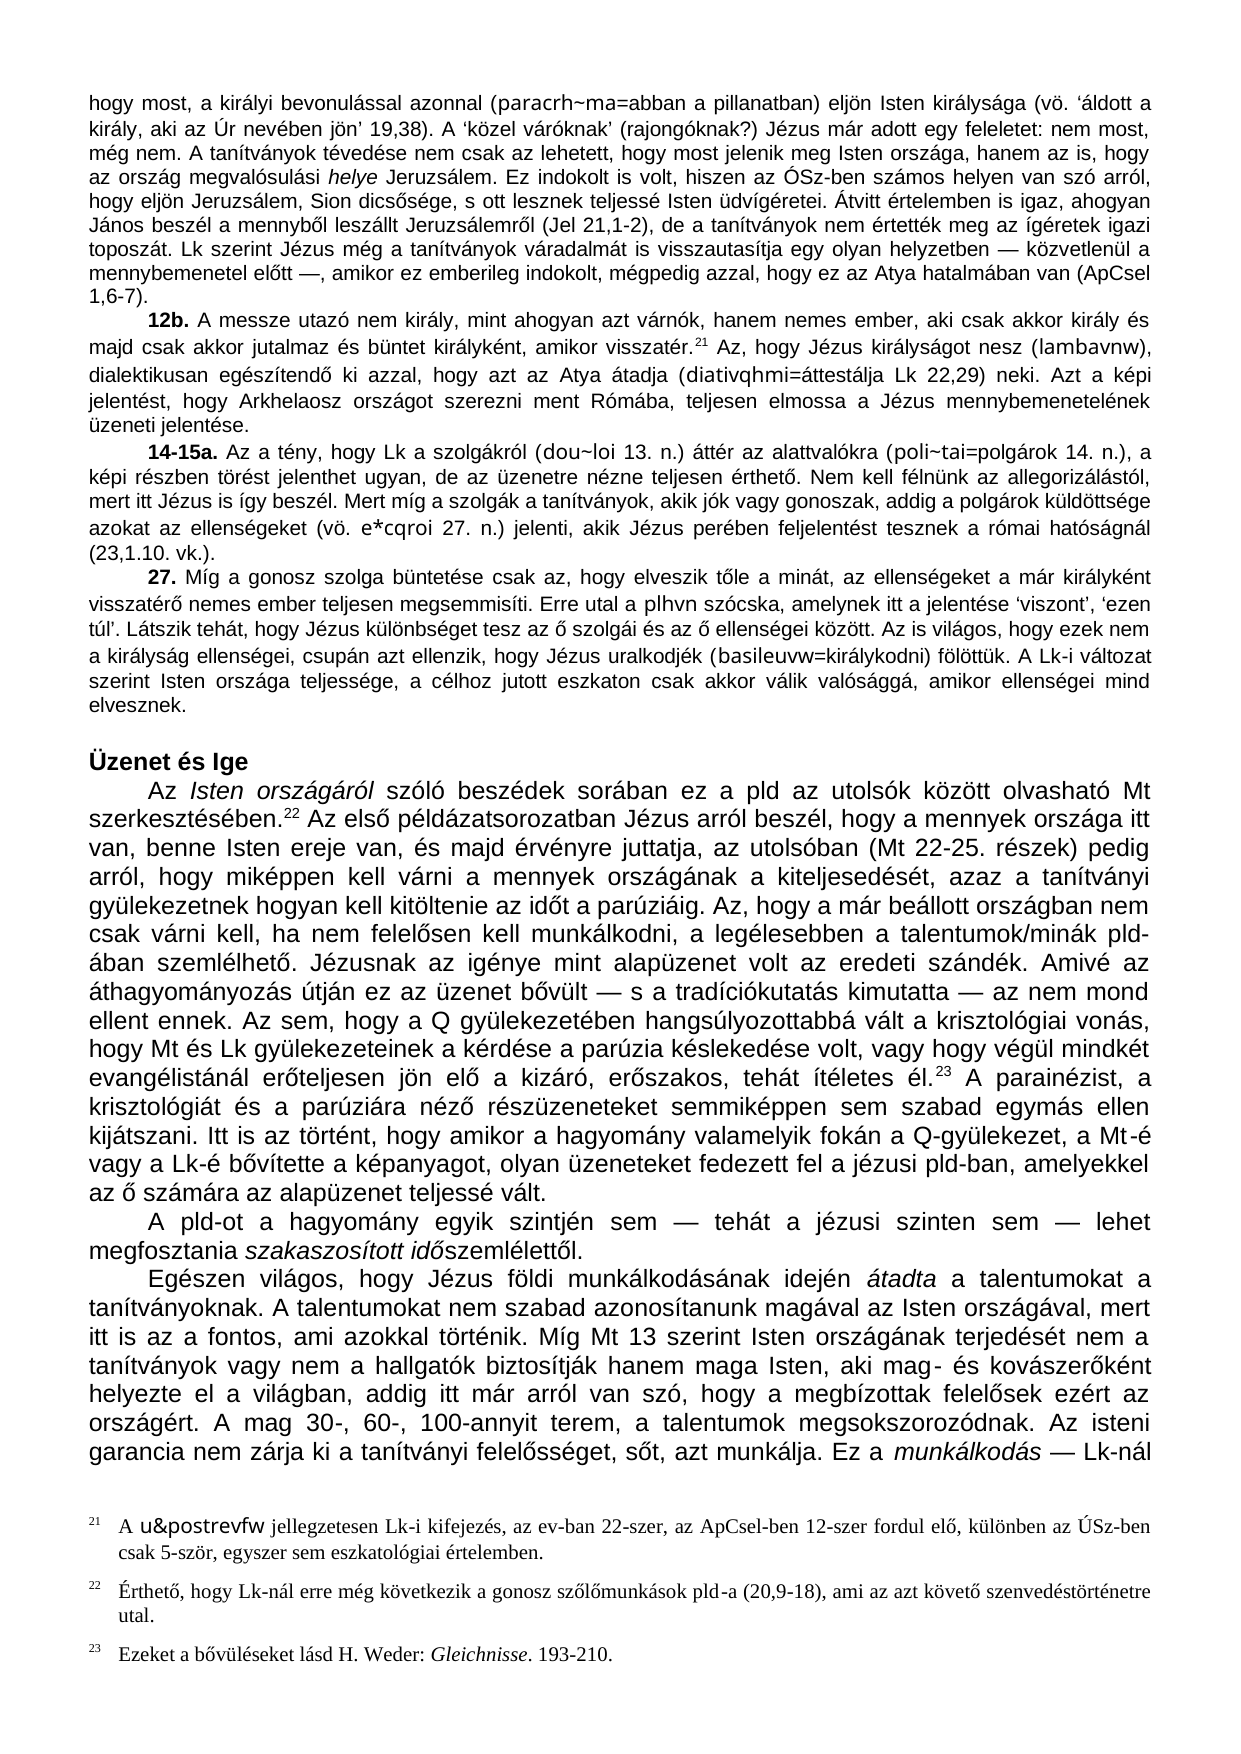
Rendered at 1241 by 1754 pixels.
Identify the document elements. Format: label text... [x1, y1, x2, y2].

text Egészen világos, hogy Jézus földi munkálkodásának idején átadta a talentumokat a tanítványoknak. A talentumokat nem szabad azonosítanunk magával az Isten országával, mert itt is az a fontos, ami azokkal történik. Míg Mt 13 szerint Isten országának terjedését nem a tanítványok vagy nem a hallgatók biztosítják hanem maga Isten, aki mag‑ és kovászerőként helyezte el a világban, addig itt már arról van szó, hogy a megbízottak felelősek ezért az országért. A mag 30‑, 60‑, 100-annyit terem, a talentumok megsokszorozódnak. Az isteni garancia nem zárja ki a tanítványi felelősséget, sőt, azt munkálja. Ez a munkálkodás — Lk-nál kereskedés — a ‘beállott eszkatologiai időközben’ kapott tanítványi feladat. Az eszkatologikus pld-ok sorában a munkálkodással kitöltött időköz egyre nagyobb nyomatékot kap, míg az utolsónál, a végítéletről szólónál (Mt 25,31-46) a diakóniában tetőződik. A szolgálattal kitöltött időt viszont a szárnonkérés minősíti. És itt is: az elszámolás tudatából következik az Isten szerinti cselekvő élet, az eszkatológia minősíti az etikát. Bár a pld mindkét változatában erőszakosan (Mt: kiközösítés, Lk: megsemmisítés) végződik, Jézus szándéka nem az elrettentés volt. Ez a szolgákra nézve Mt-nál azt jelenti, hogy a háromból csak egy vettetik a külső sötétségre, az örömlakomán viszont kettő vesz részt; Lk-nál azt, hogy a két (kilenc?) szolga jutalmat nyer, a gonosz szolgát a nemes ember megfosztja ugyan a minától, de büntetésben csupán az ellenségek részesülnek. A talentumokra nézve ez az elosztás ugyanazt mutatja, mint a magvető pld-ban a jó föld sokszoros termése. Ha helyénvaló az a megfigyelés, hogy Mt-nál a szolgák hoznak hasznot, Lk-nál viszont maga a pénz, ez éppen Isten országának hatalmát és a tanítványok képességét (duvnami” [dünamis] Mt 25,15!) mint két egymásnak megfelelő valóságot dialektikus egységben érzékelteti. [88, 1264, 1152, 1466]
text 11. A harmadik ev-ban Jézus beszédei sokkal inkább kötöttek a külső eseményekhez és a földrajzi helyhez, mint a többi ev-ban. Ezek itt a 11. versben és a további különanyagban nem az evangélistától származnak, hanem egy korábbi szerzőtől, aki számára fontos volt, hogy a belső történést (üzenet) külső körülményekhez rögzítse. Így Jeruzsálem közelében, a virágvasárnapi bevonulás előtt, a kísérőkben az a gondolat (dokevw [dokeó]=vélekedni) támadt, hogy most, a királyi bevonulással azonnal (paracrh~ma [parachréma]=abban a pillanatban) eljön Isten királysága (vö. ‘áldott a király, aki az Úr nevében jön’ 19,38). A ‘közel váróknak’ (rajongóknak?) Jézus már adott egy feleletet: nem most, még nem. A tanítványok tévedése nem csak az lehetett, hogy most jelenik meg Isten országa, hanem az is, hogy az ország megvalósulási helye Jeruzsálem. Ez indokolt is volt, hiszen az ÓSz-ben számos helyen van szó arról, hogy eljön Jeruzsálem, Sion dicsősége, s ott lesznek teljessé Isten üdvígéretei. Átvitt értelemben is igaz, ahogyan János beszél a mennyből leszállt Jeruzsálemről (Jel 21,1-2), de a tanítványok nem értették meg az ígéretek igazi toposzát. Lk szerint Jézus még a tanítványok váradalmát is visszautasítja egy olyan helyzetben — közvetlenül a mennybemenetel előtt —, amikor ez emberileg indokolt, mégpedig azzal, hogy ez az Atya hatalmában van (ApCsel 1,6-7). [88, 88, 1152, 308]
text Üzenet és Ige [88, 747, 1152, 776]
text 12b. A messze utazó nem király, mint ahogyan azt várnók, hanem nemes ember, aki csak akkor király és majd csak akkor jutalmaz és büntet királyként, amikor visszatér. Az, hogy Jézus királyságot nesz (lambavnw [lambanó]), dialektikusan egészítendő ki azzal, hogy azt az Atya átadja (diativqhmi [diatithémi]=áttestálja Lk 22,29) neki. Azt a képi jelentést, hogy Arkhelaosz országot szerezni ment Rómába, teljesen elmossa a Jézus mennybemenetelének üzeneti jelentése. [88, 308, 1152, 437]
text A u&postrevfw (hüpostrefó) jellegzetesen Lk‑i kifejezés, az ev-ban 22-szer, az ApCsel-ben 12-szer fordul elő, különben az ÚSz-ben csak 5-ször, egyszer sem eszkatológiai értelemben. [88, 1511, 1152, 1564]
text A pld-ot a hagyomány egyik szintjén sem — tehát a jézusi szinten sem — lehet megfosztania szakaszosított időszemlélettől. [88, 1207, 1152, 1264]
text Ezeket a bővüléseket lásd H. Weder: Gleichnisse. 193-210. [88, 1641, 1152, 1665]
text 14-15a. Az a tény, hogy Lk a szolgákról (dou~loi [douloi] 13. n.) áttér az alattvalókra (poli~tai [politai]=polgárok 14. n.), a képi részben törést jelenthet ugyan, de az üzenetre nézne teljesen érthető. Nem kell félnünk az allegorizálástól, mert itt Jézus is így beszél. Mert míg a szolgák a tanítványok, akik jók vagy gonoszak, addig a polgárok küldöttsége azokat az ellenségeket (vö. e*cqroi [echthroi] 27. n.) jelenti, akik Jézus perében feljelentést tesznek a római hatóságnál (23,1.10. vk.). [88, 437, 1152, 565]
text Érthető, hogy Lk-nál erre még következik a gonosz szőlőmunkások pld‑a (20,9-18), ami az azt követő szenvedéstörténetre utal. [88, 1578, 1152, 1627]
text Az Isten országáról szóló beszédek sorában ez a pld az utolsók között olvasható Mt szerkesztésében. Az első példázatsorozatban Jézus arról beszél, hogy a mennyek országa itt van, benne Isten ereje van, és majd érvényre juttatja, az utolsóban (Mt 22-25. részek) pedig arról, hogy miképpen kell várni a mennyek országának a kiteljesedését, azaz a tanítványi gyülekezetnek hogyan kell kitöltenie az időt a parúziáig. Az, hogy a már beállott országban nem csak várni kell, ha nem felelősen kell munkálkodni, a legélesebben a talentumok/minák pld-ában szemlélhető. Jézusnak az igénye mint alapüzenet volt az eredeti szándék. Amivé az áthagyományozás útján ez az üzenet bővült — s a tradíciókutatás kimutatta — az nem mond ellent ennek. Az sem, hogy a Q gyülekezetében hangsúlyozottabbá vált a krisztológiai vonás, hogy Mt és Lk gyülekezeteinek a kérdése a parúzia késlekedése volt, vagy hogy végül mindkét evangélistánál erőteljesen jön elő a kizáró, erőszakos, tehát ítéletes él. A parainézist, a krisztológiát és a parúziára néző részüzeneteket semmiképpen sem szabad egymás ellen kijátszani. Itt is az történt, hogy amikor a hagyomány valamelyik fokán a Q-gyülekezet, a Mt‑é vagy a Lk‑é bővítette a képanyagot, olyan üzeneteket fedezett fel a jézusi pld-ban, amelyekkel az ő számára az alapüzenet teljessé vált. [88, 776, 1152, 1207]
text 27. Míg a gonosz szolga büntetése csak az, hogy elveszik tőle a minát, az ellenségeket a már királyként visszatérő nemes ember teljesen megsemmisíti. Erre utal a plhvn (plén) szócska, amelynek itt a jelentése ‘viszont’, ‘ezen túl’. Látszik tehát, hogy Jézus különbséget tesz az ő szolgái és az ő ellenségei között. Az is világos, hogy ezek nem a királyság ellenségei, csupán azt ellenzik, hogy Jézus uralkodjék (basileuvw [basileuó]=királykodni) fölöttük. A Lk‑i változat szerint Isten országa teljessége, a célhoz jutott eszkaton csak akkor válik valósággá, amikor ellenségei mind elvesznek. [88, 565, 1152, 717]
